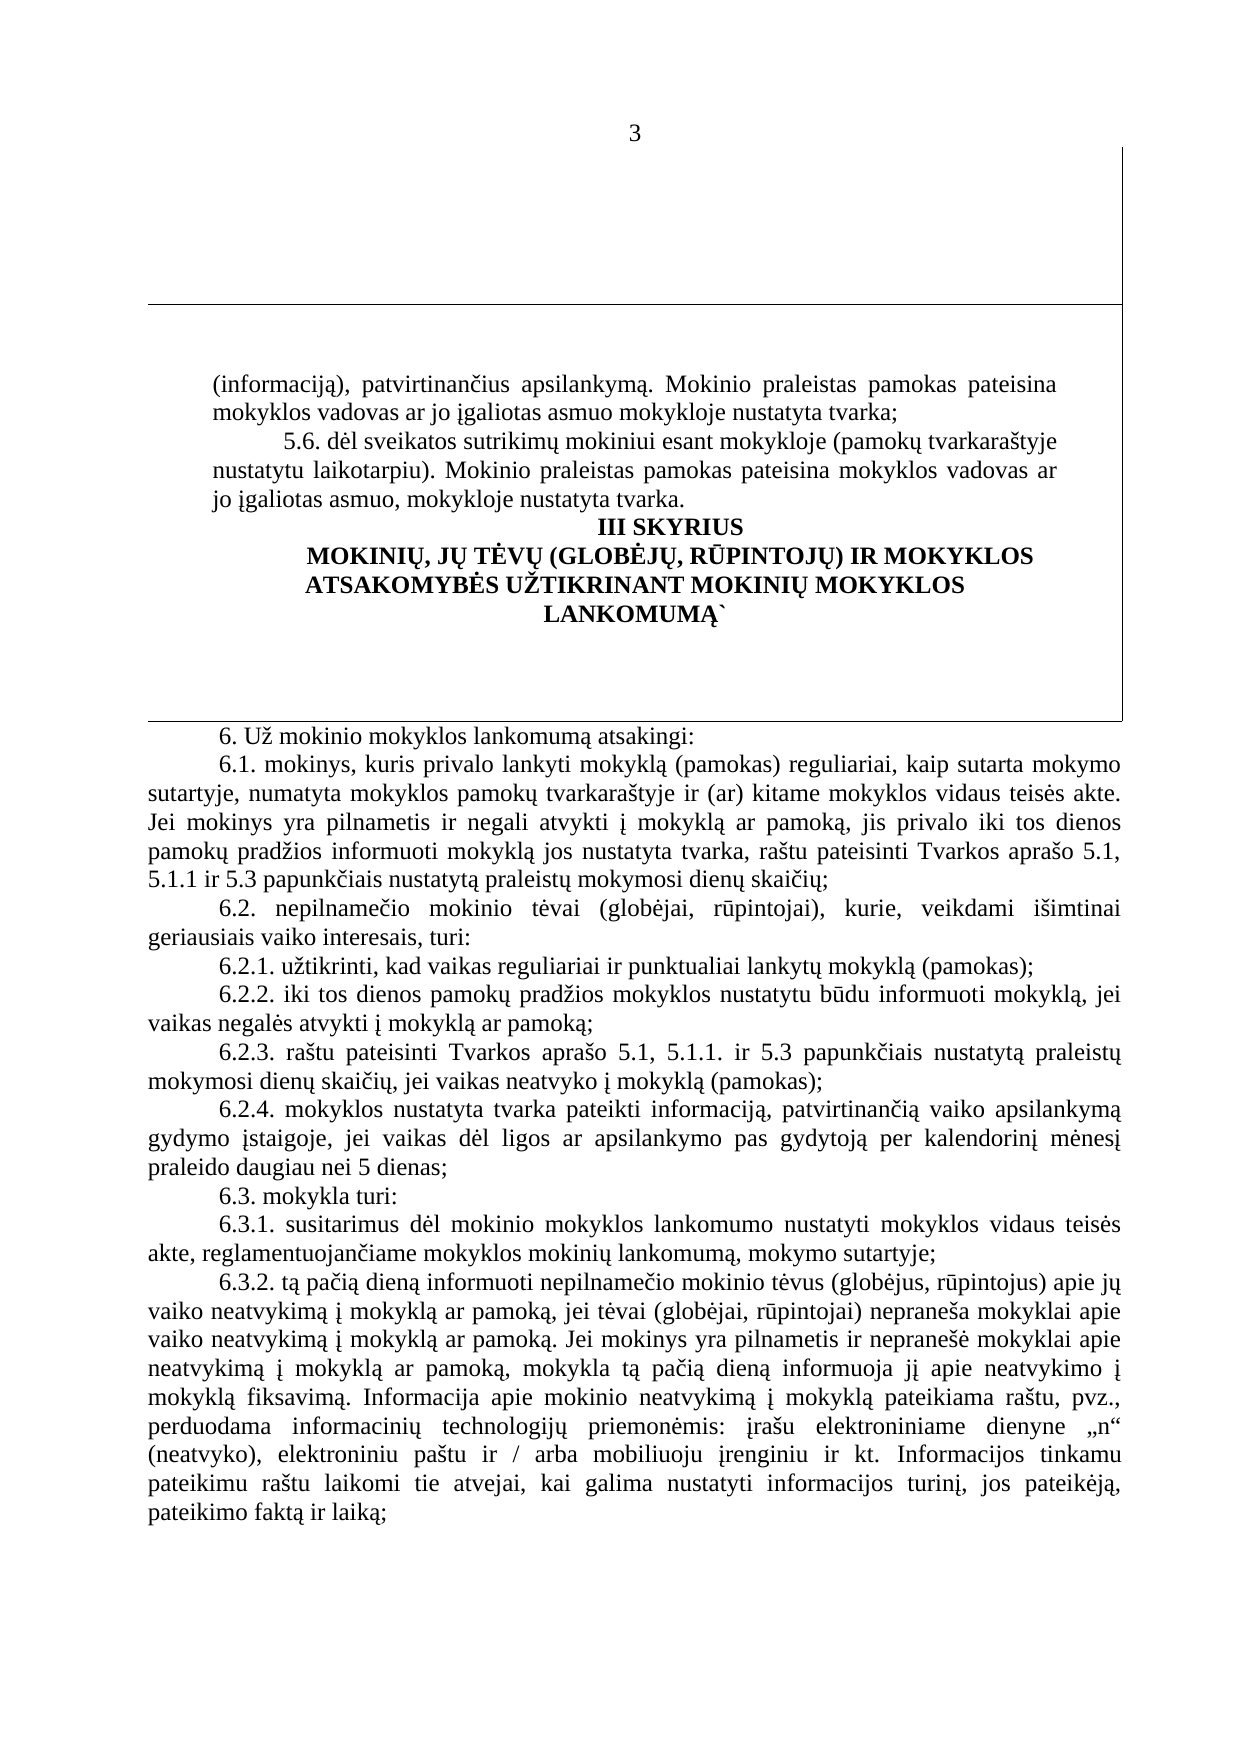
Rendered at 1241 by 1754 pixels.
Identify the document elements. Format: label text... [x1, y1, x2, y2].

text 6.3.2. tą pačią dieną informuoti nepilnamečio mokinio tėvus (globėjus, rūpintojus) apie jų vaiko neatvykimą į mokyklą ar pamoką, jei tėvai (globėjai, rūpintojai) nepraneša mokyklai apie vaiko neatvykimą į mokyklą ar pamoką. Jei mokinys yra pilnametis ir nepranešė mokyklai apie neatvykimą į mokyklą ar pamoką, mokykla tą pačią dieną informuoja jį apie neatvykimo į mokyklą fiksavimą. Informacija apie mokinio neatvykimą į mokyklą pateikiama raštu, pvz., perduodama informacinių technologijų priemonėmis: įrašu elektroniniame dienyne „n“ (neatvyko), elektroniniu paštu ir / arba mobiliuoju įrenginiu ir kt. Informacijos tinkamu pateikimu raštu laikomi tie atvejai, kai galima nustatyti informacijos turinį, jos pateikėją, pateikimo faktą ir laiką; [148, 1267, 1122, 1526]
text 6.1. mokinys, kuris privalo lankyti mokyklą (pamokas) reguliariai, kaip sutarta mokymo sutartyje, numatyta mokyklos pamokų tvarkaraštyje ir (ar) kitame mokyklos vidaus teisės akte. Jei mokinys yra pilnametis ir negali atvykti į mokyklą ar pamoką, jis privalo iki tos dienos pamokų pradžios informuoti mokyklą jos nustatyta tvarka, raštu pateisinti Tvarkos aprašo 5.1, 5.1.1 ir 5.3 papunkčiais nustatytą praleistų mokymosi dienų skaičių; [148, 749, 1122, 893]
text III SKYRIUS [148, 512, 1122, 541]
text 6.2. nepilnamečio mokinio tėvai (globėjai, rūpintojai), kurie, veikdami išimtinai geriausiais vaiko interesais, turi: [148, 893, 1122, 951]
text 6.2.3. raštu pateisinti Tvarkos aprašo 5.1, 5.1.1. ir 5.3 papunkčiais nustatytą praleistų mokymosi dienų skaičių, jei vaikas neatvyko į mokyklą (pamokas); [148, 1037, 1122, 1094]
text (informaciją), patvirtinančius apsilankymą. Mokinio praleistas pamokas pateisina mokyklos vadovas ar jo įgaliotas asmuo mokykloje nustatyta tvarka; [148, 304, 1122, 426]
text 6.2.1. užtikrinti, kad vaikas reguliariai ir punktualiai lankytų mokyklą (pamokas); [148, 951, 1122, 979]
text 6. Už mokinio mokyklos lankomumą atsakingi: [148, 721, 1122, 749]
text 6.2.4. mokyklos nustatyta tvarka pateikti informaciją, patvirtinančią vaiko apsilankymą gydymo įstaigoje, jei vaikas dėl ligos ar apsilankymo pas gydytoją per kalendorinį mėnesį praleido daugiau nei 5 dienas; [148, 1094, 1122, 1181]
text MOKINIŲ, JŲ TĖVŲ (GLOBĖJŲ, RŪPINTOJŲ) IR MOKYKLOS ATSAKOMYBĖS UŽTIKRINANT MOKINIŲ MOKYKLOS LANKOMUMĄ` [148, 541, 1122, 627]
text 6.3. mokykla turi: [148, 1181, 1122, 1209]
text 6.3.1. susitarimus dėl mokinio mokyklos lankomumo nustatyti mokyklos vidaus teisės akte, reglamentuojančiame mokyklos mokinių lankomumą, mokymo sutartyje; [148, 1209, 1122, 1267]
text 5.6. dėl sveikatos sutrikimų mokiniui esant mokykloje (pamokų tvarkaraštyje nustatytu laikotarpiu). Mokinio praleistas pamokas pateisina mokyklos vadovas ar jo įgaliotas asmuo, mokykloje nustatyta tvarka. [148, 426, 1122, 512]
text 6.2.2. iki tos dienos pamokų pradžios mokyklos nustatytu būdu informuoti mokyklą, jei vaikas negalės atvykti į mokyklą ar pamoką; [148, 979, 1122, 1037]
